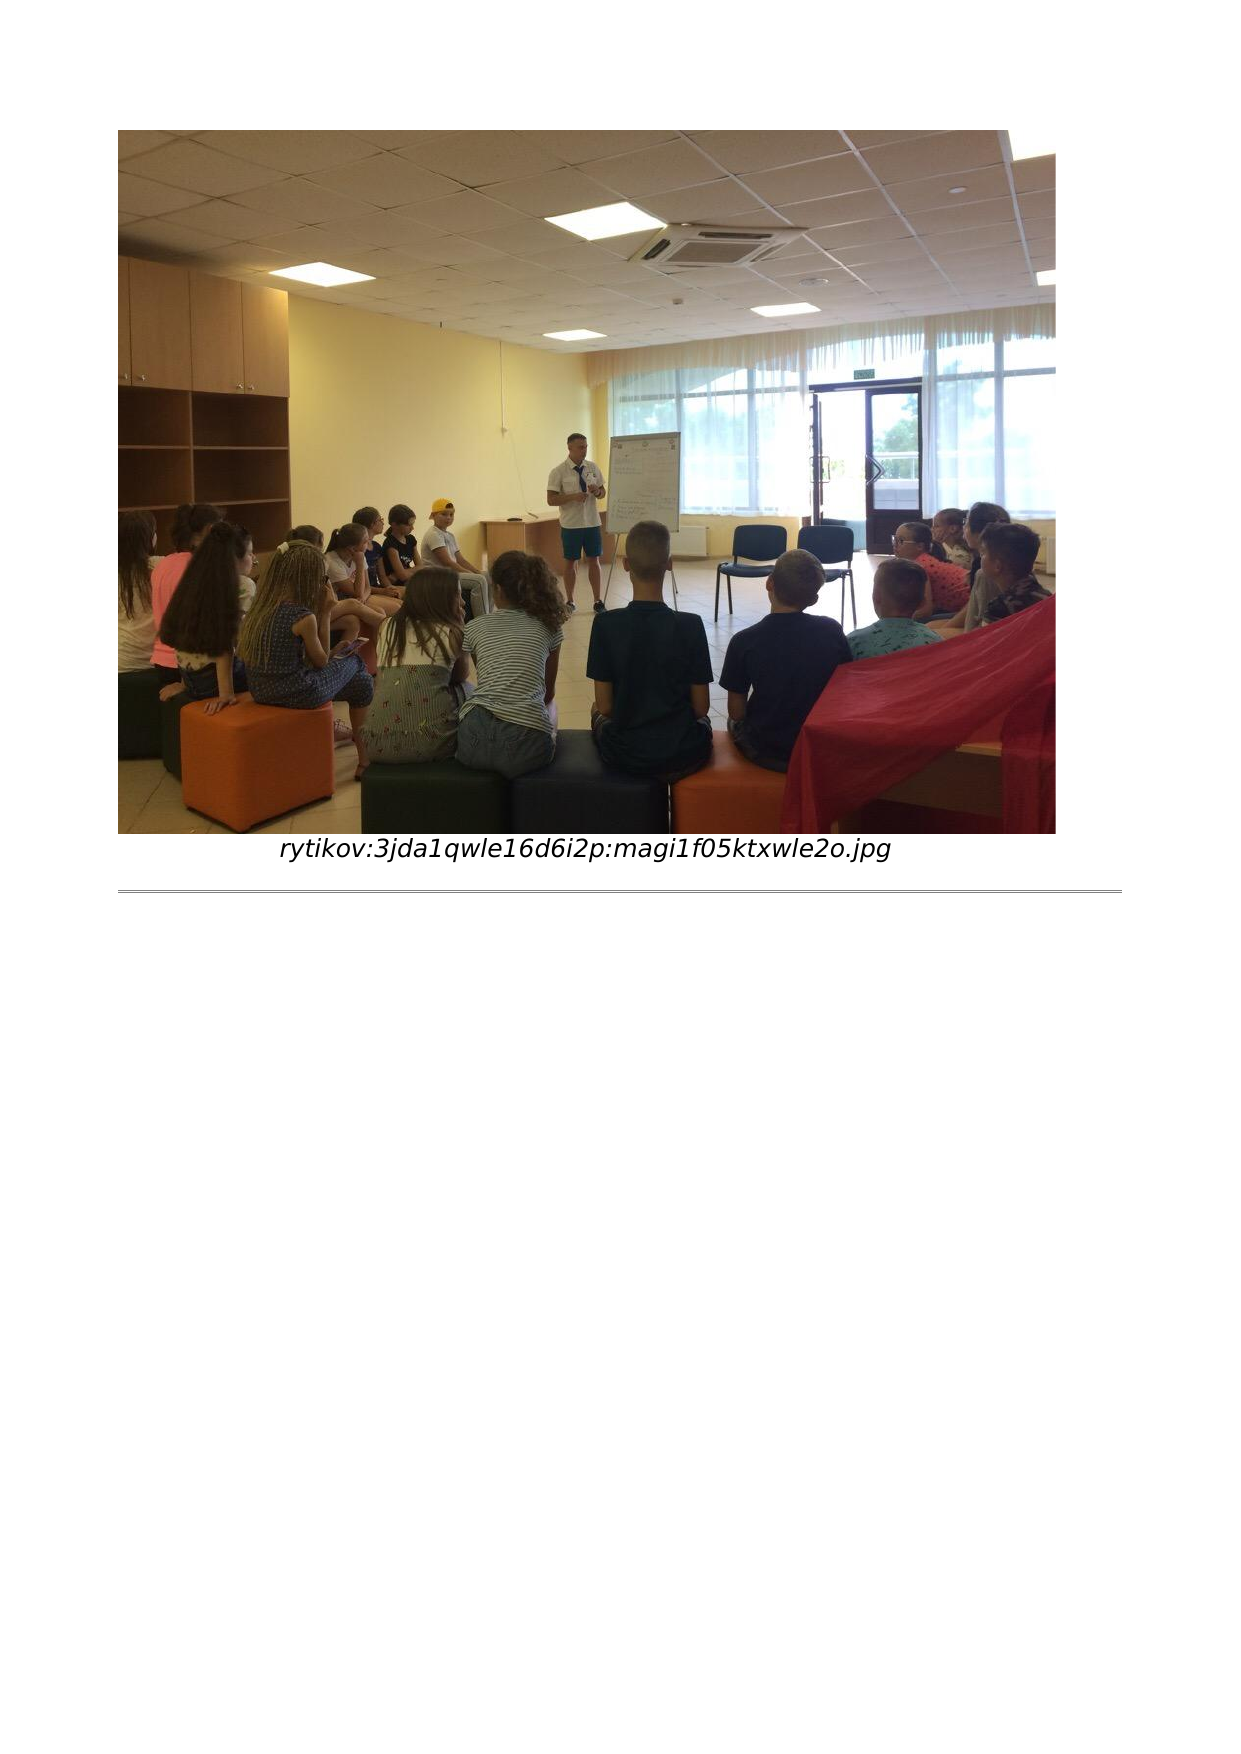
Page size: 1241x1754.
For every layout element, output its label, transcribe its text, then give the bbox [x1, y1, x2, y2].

picture [118, 130, 1056, 834]
text rytikov:3jda1qwle16d6i2p:magi1f05ktxwle2o.jpg [118, 834, 1056, 863]
